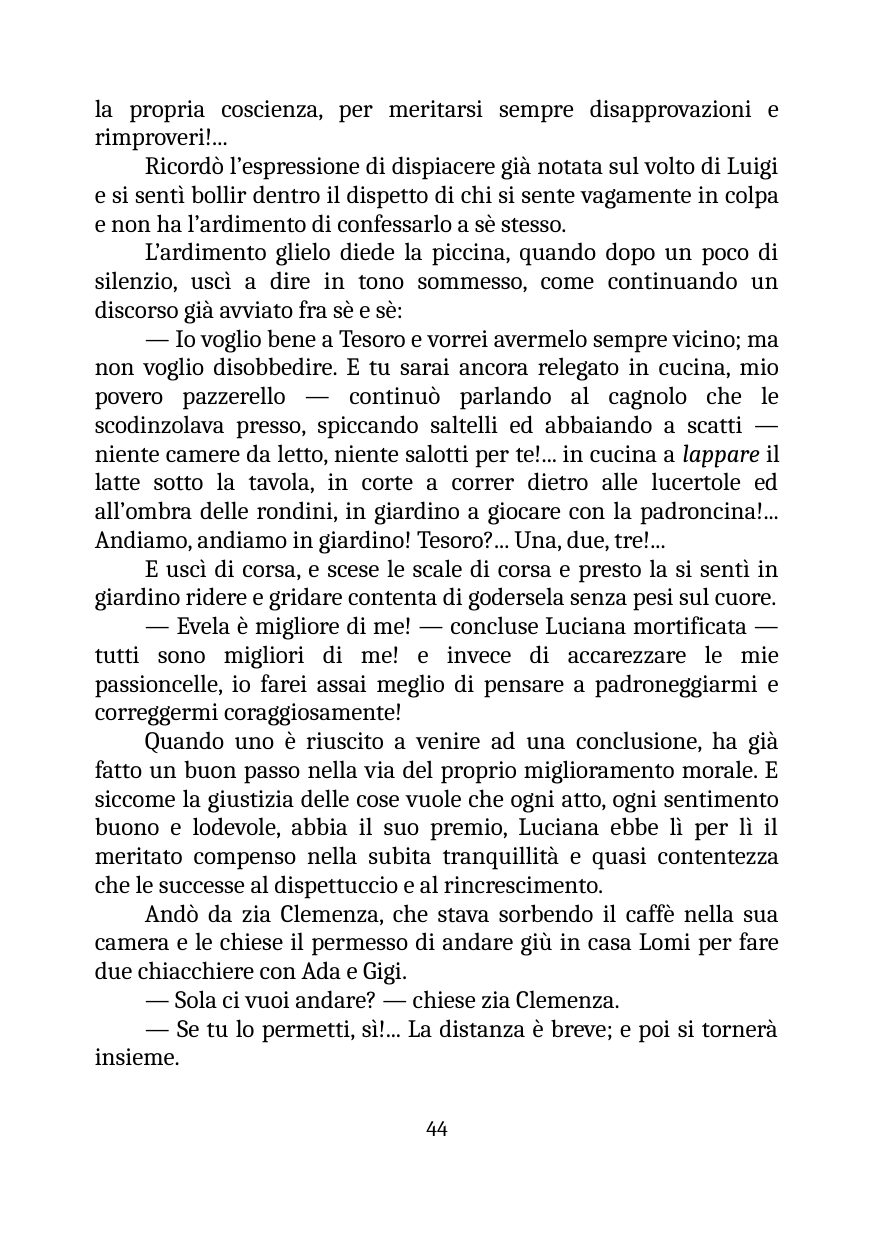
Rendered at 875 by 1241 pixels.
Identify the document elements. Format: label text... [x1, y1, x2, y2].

text Ricordò l’espressione di dispiacere già notata sul volto di Luigi e si sentì bollir dentro il dispetto di chi si sente vagamente in colpa e non ha l’ardimento di confessarlo a sè stesso. [94, 152, 779, 238]
text la propria coscienza, per meritarsi sempre disapprovazioni e rimproveri!... [94, 94, 779, 152]
text E uscì di corsa, e scese le scale di corsa e presto la si sentì in giardino ridere e gridare contenta di godersela senza pesi sul cuore. [94, 554, 779, 612]
text — Se tu lo permetti, sì!... La distanza è breve; e poi si tornerà insieme. [94, 1014, 779, 1072]
text L’ardimento glielo diede la piccina, quando dopo un poco di silenzio, uscì a dire in tono sommesso, come continuando un discorso già avviato fra sè e sè: [94, 238, 779, 324]
text — Io voglio bene a Tesoro e vorrei avermelo sempre vicino; ma non voglio disobbedire. E tu sarai ancora relegato in cucina, mio povero pazzerello — continuò parlando al cagnolo che le scodinzolava presso, spiccando saltelli ed abbaiando a scatti — niente camere da letto, niente salotti per te!... in cucina a lappare il latte sotto la tavola, in corte a correr dietro alle lucertole ed all’ombra delle rondini, in giardino a giocare con la padroncina!... Andiamo, andiamo in giardino! Tesoro?... Una, due, tre!... [94, 324, 779, 554]
text Quando uno è riuscito a venire ad una conclusione, ha già fatto un buon passo nella via del proprio miglioramento morale. E siccome la giustizia delle cose vuole che ogni atto, ogni sentimento buono e lodevole, abbia il suo premio, Luciana ebbe lì per lì il meritato compenso nella subita tranquillità e quasi contentezza che le successe al dispettuccio e al rincrescimento. [94, 727, 779, 899]
text Andò da zia Clemenza, che stava sorbendo il caffè nella sua camera e le chiese il permesso di andare giù in casa Lomi per fare due chiacchiere con Ada e Gigi. [94, 899, 779, 986]
text — Evela è migliore di me! — concluse Luciana mortificata — tutti sono migliori di me! e invece di accarezzare le mie passioncelle, io farei assai meglio di pensare a padroneggiarmi e correggermi coraggiosamente! [94, 612, 779, 727]
text — Sola ci vuoi andare? — chiese zia Clemenza. [94, 986, 779, 1014]
